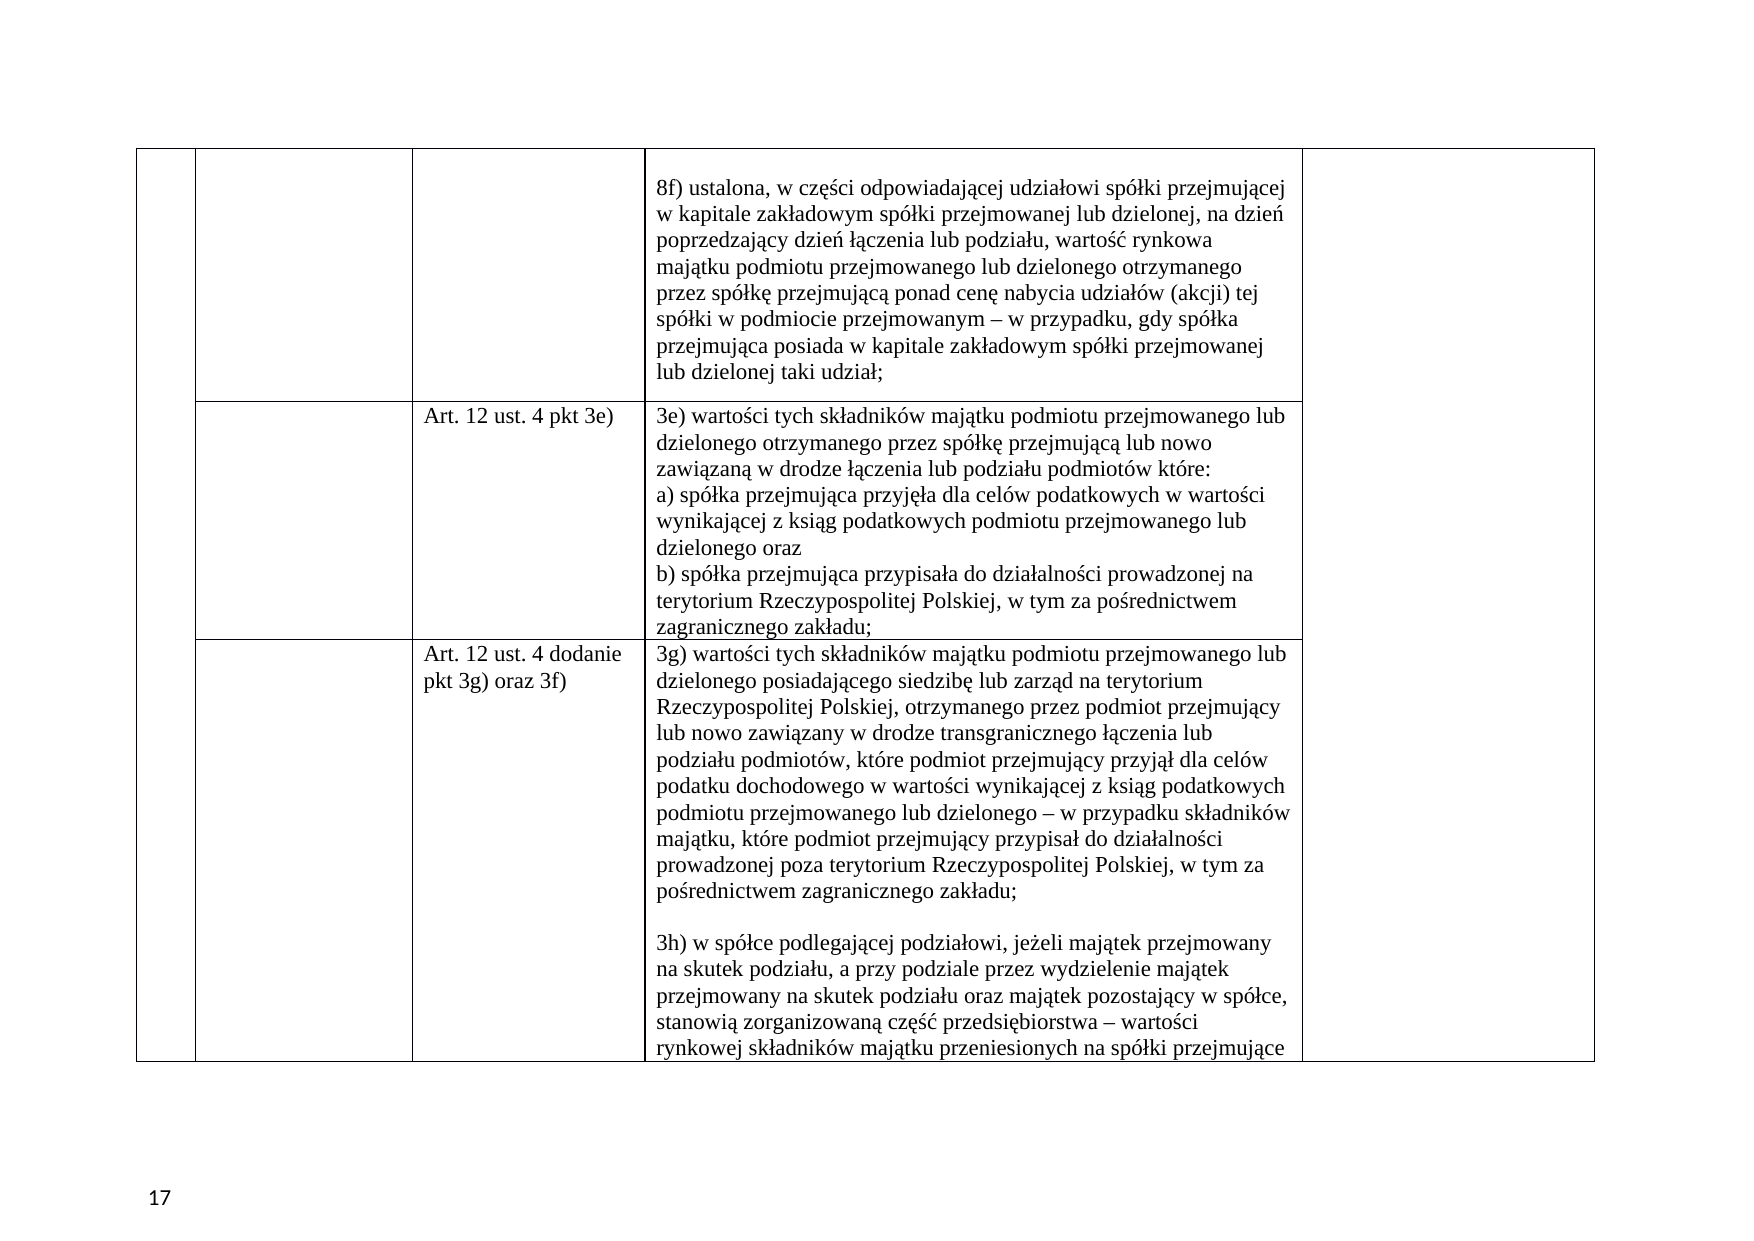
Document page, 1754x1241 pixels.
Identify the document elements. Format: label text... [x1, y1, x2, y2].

table_cell [196, 640, 412, 1061]
table_cell [413, 149, 644, 401]
table_cell [196, 149, 412, 401]
table_cell [1303, 149, 1594, 1061]
table_cell Art. 12 ust. 4 dodanie pkt 3g) oraz 3f) [413, 640, 644, 1061]
table_cell 8f) ustalona, w części odpowiadającej udziałowi spółki przejmującej w kapitale zakładowym spółki przejmowanej lub dzielonej, na dzień poprzedzający dzień łączenia lub podziału, wartość rynkowa majątku podmiotu przejmowanego lub dzielonego otrzymanego przez spółkę przejmującą ponad cenę nabycia udziałów (akcji) tej spółki w podmiocie przejmowanym – w przypadku, gdy spółka przejmująca posiada w kapitale zakładowym spółki przejmowanej lub dzielonej taki udział; [646, 149, 1302, 401]
table_cell 3g) wartości tych składników majątku podmiotu przejmowanego lub dzielonego posiadającego siedzibę lub zarząd na terytorium Rzeczypospolitej Polskiej, otrzymanego przez podmiot przejmujący lub nowo zawiązany w drodze transgranicznego łączenia lub podziału podmiotów, które podmiot przejmujący przyjął dla celów podatku dochodowego w wartości wynikającej z ksiąg podatkowych podmiotu przejmowanego lub dzielonego – w przypadku składników majątku, które podmiot przejmujący przypisał do działalności prowadzonej poza terytorium Rzeczypospolitej Polskiej, w tym za pośrednictwem zagranicznego zakładu; 3h) w spółce podlegającej podziałowi, jeżeli majątek przejmowany na skutek podziału, a przy podziale przez wydzielenie majątek przejmowany na skutek podziału oraz majątek pozostający w spółce, stanowią zorganizowaną część przedsiębiorstwa – wartości rynkowej składników majątku przeniesionych na spółki przejmujące [646, 640, 1302, 1061]
table_cell Art. 12 ust. 4 pkt 3e) [413, 402, 644, 639]
table_cell [137, 149, 195, 1061]
table_cell [196, 402, 412, 639]
table_cell 3e) wartości tych składników majątku podmiotu przejmowanego lub dzielonego otrzymanego przez spółkę przejmującą lub nowo zawiązaną w drodze łączenia lub podziału podmiotów które: a) spółka przejmująca przyjęła dla celów podatkowych w wartości wynikającej z ksiąg podatkowych podmiotu przejmowanego lub dzielonego oraz b) spółka przejmująca przypisała do działalności prowadzonej na terytorium Rzeczypospolitej Polskiej, w tym za pośrednictwem zagranicznego zakładu; [646, 402, 1302, 639]
